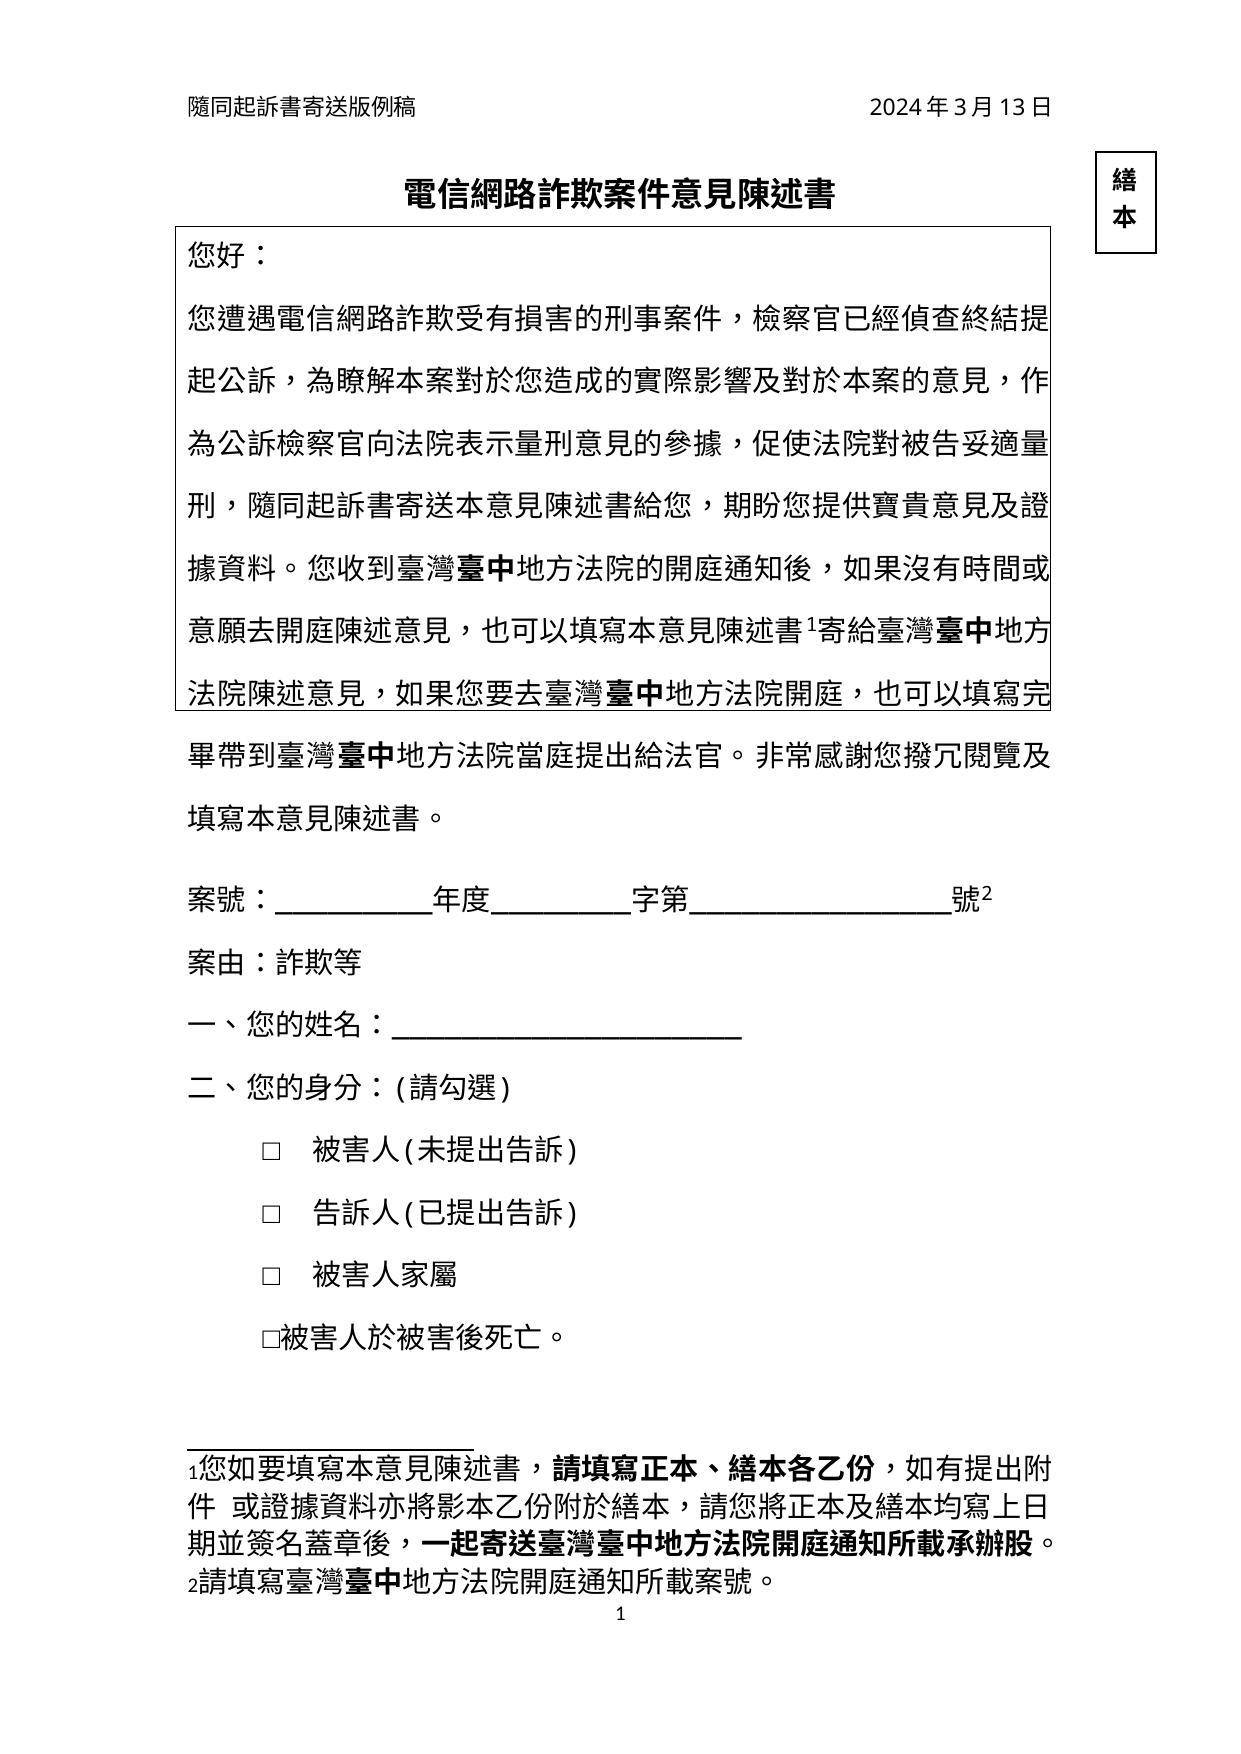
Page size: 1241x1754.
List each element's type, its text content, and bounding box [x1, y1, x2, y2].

list 被害人(未提出告訴) [262, 1106, 1053, 1169]
text 您好： [187, 212, 1053, 275]
text 請填寫臺灣臺中地方法院開庭通知所載案號。 [187, 1562, 1053, 1600]
list 告訴人(已提出告訴) [262, 1169, 1053, 1231]
text 您遭遇電信網路詐欺受有損害的刑事案件，檢察官已經偵查終結提起公訴，為瞭解本案對於您造成的實際影響及對於本案的意見，作為公訴檢察官向法院表示量刑意見的參據，促使法院對被告妥適量刑，隨同起訴書寄送本意見陳述書給您，期盼您提供寶貴意見及證據資料。您收到臺灣臺中地方法院的開庭通知後，如果沒有時間或意願去開庭陳述意見，也可以填寫本意見陳述書寄給臺灣臺中地方法院陳述意見，如果您要去臺灣臺中地方法院開庭，也可以填寫完畢帶到臺灣臺中地方法院當庭提出給法官。非常感謝您撥冗閱覽及填寫本意見陳述書。 [187, 275, 1053, 837]
text 您好： [176, 227, 1050, 710]
text [1097, 153, 1155, 252]
text 您好： [1041, 696, 1050, 704]
text □被害人於被害後死亡。 [262, 1294, 1053, 1356]
list 被害人家屬 [262, 1231, 1053, 1294]
text 一、您的姓名：____________________ [187, 981, 1053, 1044]
text 電信網路詐欺案件意見陳述書 [187, 150, 1053, 212]
text 繕本 [1112, 161, 1140, 233]
text 二、您的身分：(請勾選) [187, 1044, 1053, 1106]
text 案號：_________年度________字第_______________號 [187, 856, 1053, 919]
text 案由：詐欺等 [187, 919, 1053, 981]
text 您如要填寫本意見陳述書，請填寫正本、繕本各乙份，如有提出附件 或證據資料亦將影本乙份附於繕本，請您將正本及繕本均寫上日期並簽名蓋章後，一起寄送臺灣臺中地方法院開庭通知所載承辦股。 [187, 1450, 1053, 1562]
